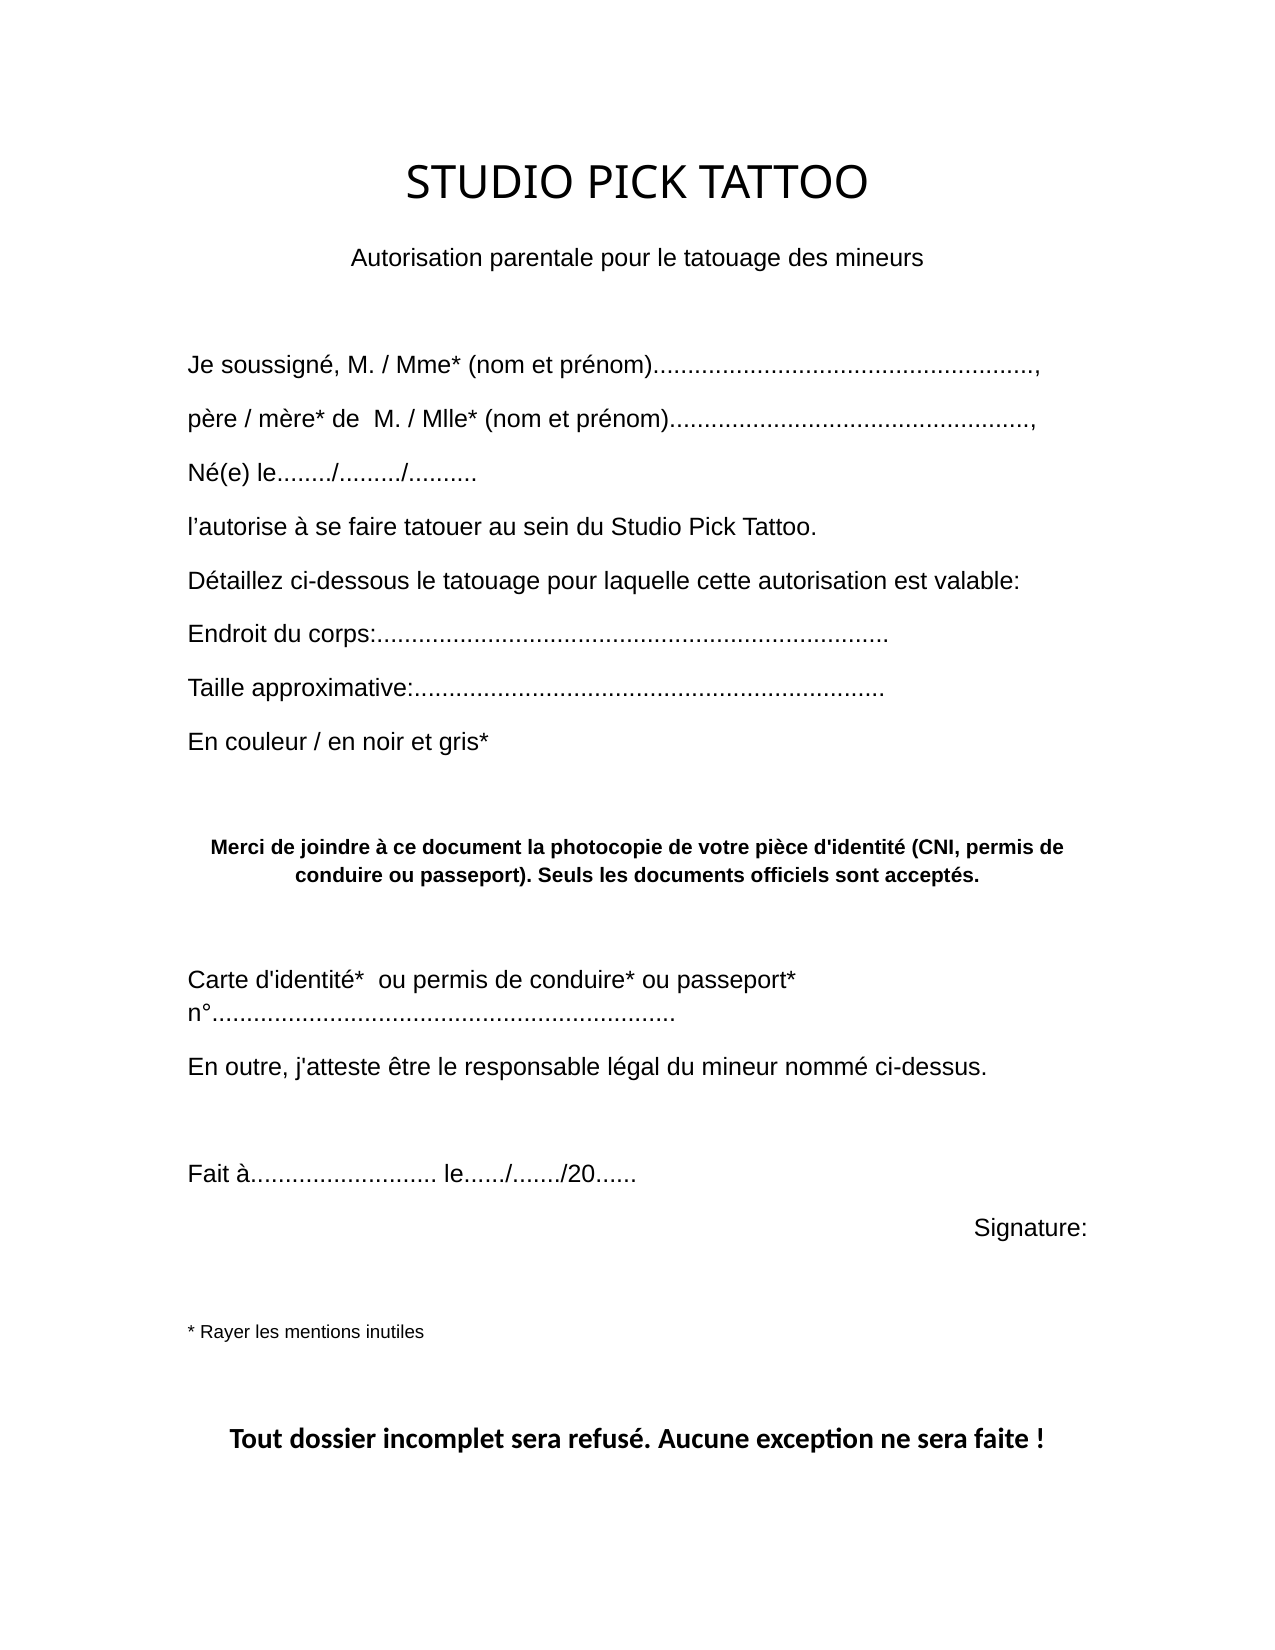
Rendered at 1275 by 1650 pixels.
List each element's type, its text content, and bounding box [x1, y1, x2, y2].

text Je soussigné, M. / Mme* (nom et prénom)......................................................., [187, 350, 1087, 379]
text * Rayer les mentions inutiles [187, 1321, 1087, 1342]
text Carte d'identité* ou permis de conduire* ou passeport* n°................................................................... [187, 964, 1087, 1026]
text père / mère* de M. / Mlle* (nom et prénom)...................................................., [187, 404, 1087, 433]
text Détaillez ci-dessous le tatouage pour laquelle cette autorisation est valable: [187, 566, 1087, 594]
text Merci de joindre à ce document la photocopie de votre pièce d'identité (CNI, permis de conduire ou passeport). Seuls les documents officiels sont acceptés. [187, 835, 1087, 886]
text Né(e) le......../........./.......... [187, 458, 1087, 487]
text Fait à........................... le....../......./20...... [187, 1159, 1087, 1188]
text Autorisation parentale pour le tatouage des mineurs [187, 242, 1087, 271]
text Signature: [187, 1213, 1087, 1242]
text En couleur / en noir et gris* [187, 727, 1087, 756]
text l’autorise à se faire tatouer au sein du Studio Pick Tattoo. [187, 512, 1087, 541]
text STUDIO PICK TATTOO [187, 150, 1087, 212]
text Endroit du corps:.......................................................................... [187, 619, 1087, 648]
text Tout dossier incomplet sera refusé. Aucune exception ne sera faite ! [187, 1420, 1087, 1456]
text En outre, j'atteste être le responsable légal du mineur nommé ci-dessus. [187, 1051, 1087, 1080]
text Taille approximative:.................................................................... [187, 673, 1087, 702]
